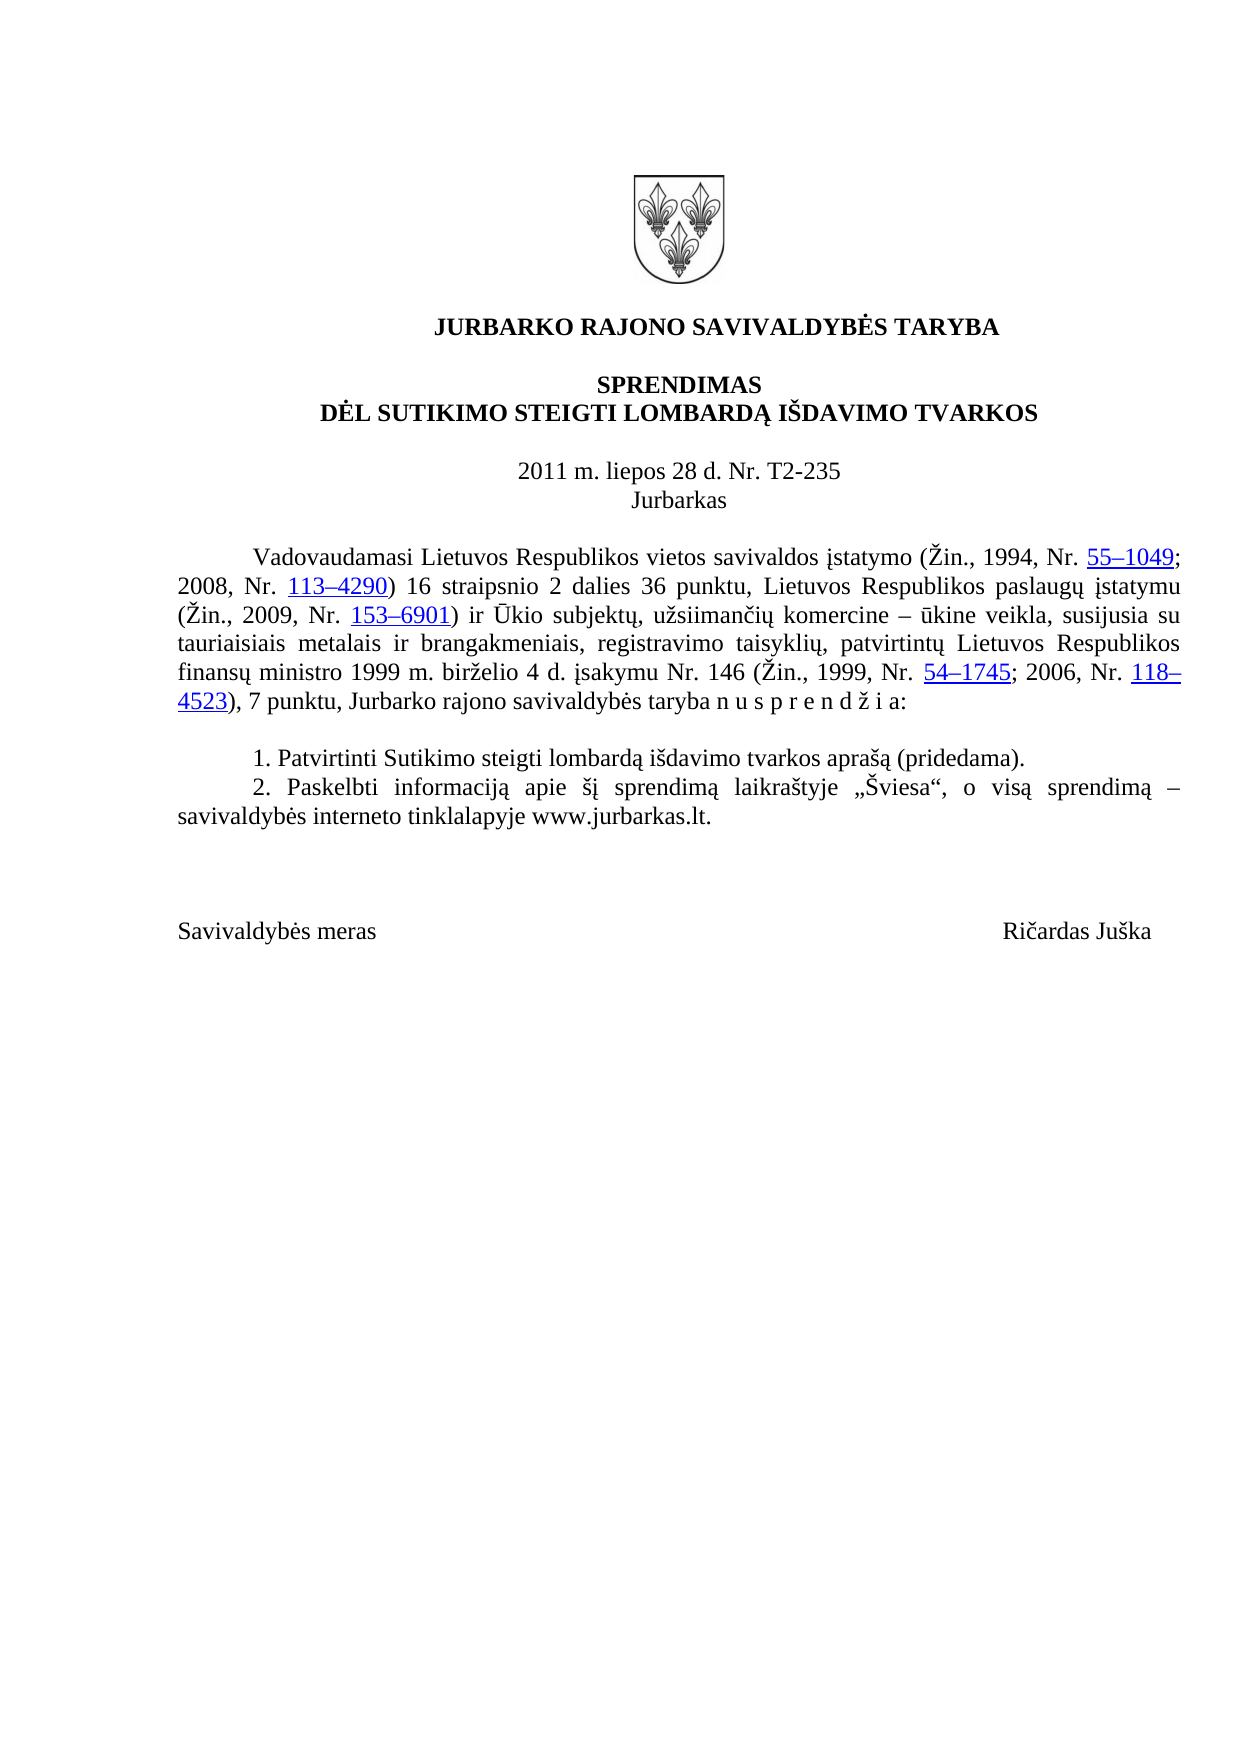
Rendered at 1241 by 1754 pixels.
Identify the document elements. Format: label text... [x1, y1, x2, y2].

text Savivaldybės meras Ričardas Juška [177, 916, 1181, 945]
text 1. Patvirtinti Sutikimo steigti lombardą išdavimo tvarkos aprašą (pridedama). [177, 743, 1181, 772]
text Jurbarkas [177, 485, 1181, 513]
text JURBARKO RAJONO SAVIVALDYBĖS TARYBA [177, 312, 1181, 341]
text SPRENDIMAS [177, 370, 1181, 398]
text Vadovaudamasi Lietuvos Respublikos vietos savivaldos įstatymo (Žin., 1994, Nr. 55–1049; 2008, Nr. 113–4290) 16 straipsnio 2 dalies 36 punktu, Lietuvos Respublikos paslaugų įstatymu (Žin., 2009, Nr. 153–6901) ir Ūkio subjektų, užsiimančių komercine – ūkine veikla, susijusia su tauriaisiais metalais ir brangakmeniais, registravimo taisyklių, patvirtintų Lietuvos Respublikos finansų ministro 1999 m. birželio 4 d. įsakymu Nr. 146 (Žin., 1999, Nr. 54–1745; 2006, Nr. 118–4523), 7 punktu, Jurbarko rajono savivaldybės taryba n u s p r e n d ž i a: [177, 542, 1181, 715]
text 2011 m. liepos 28 d. Nr. T2-235 [177, 456, 1181, 485]
text DĖL sutikimo steigti lombardą išdavimo tvarkos [177, 398, 1181, 427]
text 2. Paskelbti informaciją apie šį sprendimą laikraštyje „Šviesa“, o visą sprendimą – savivaldybės interneto tinklalapyje www.jurbarkas.lt. [177, 772, 1181, 830]
